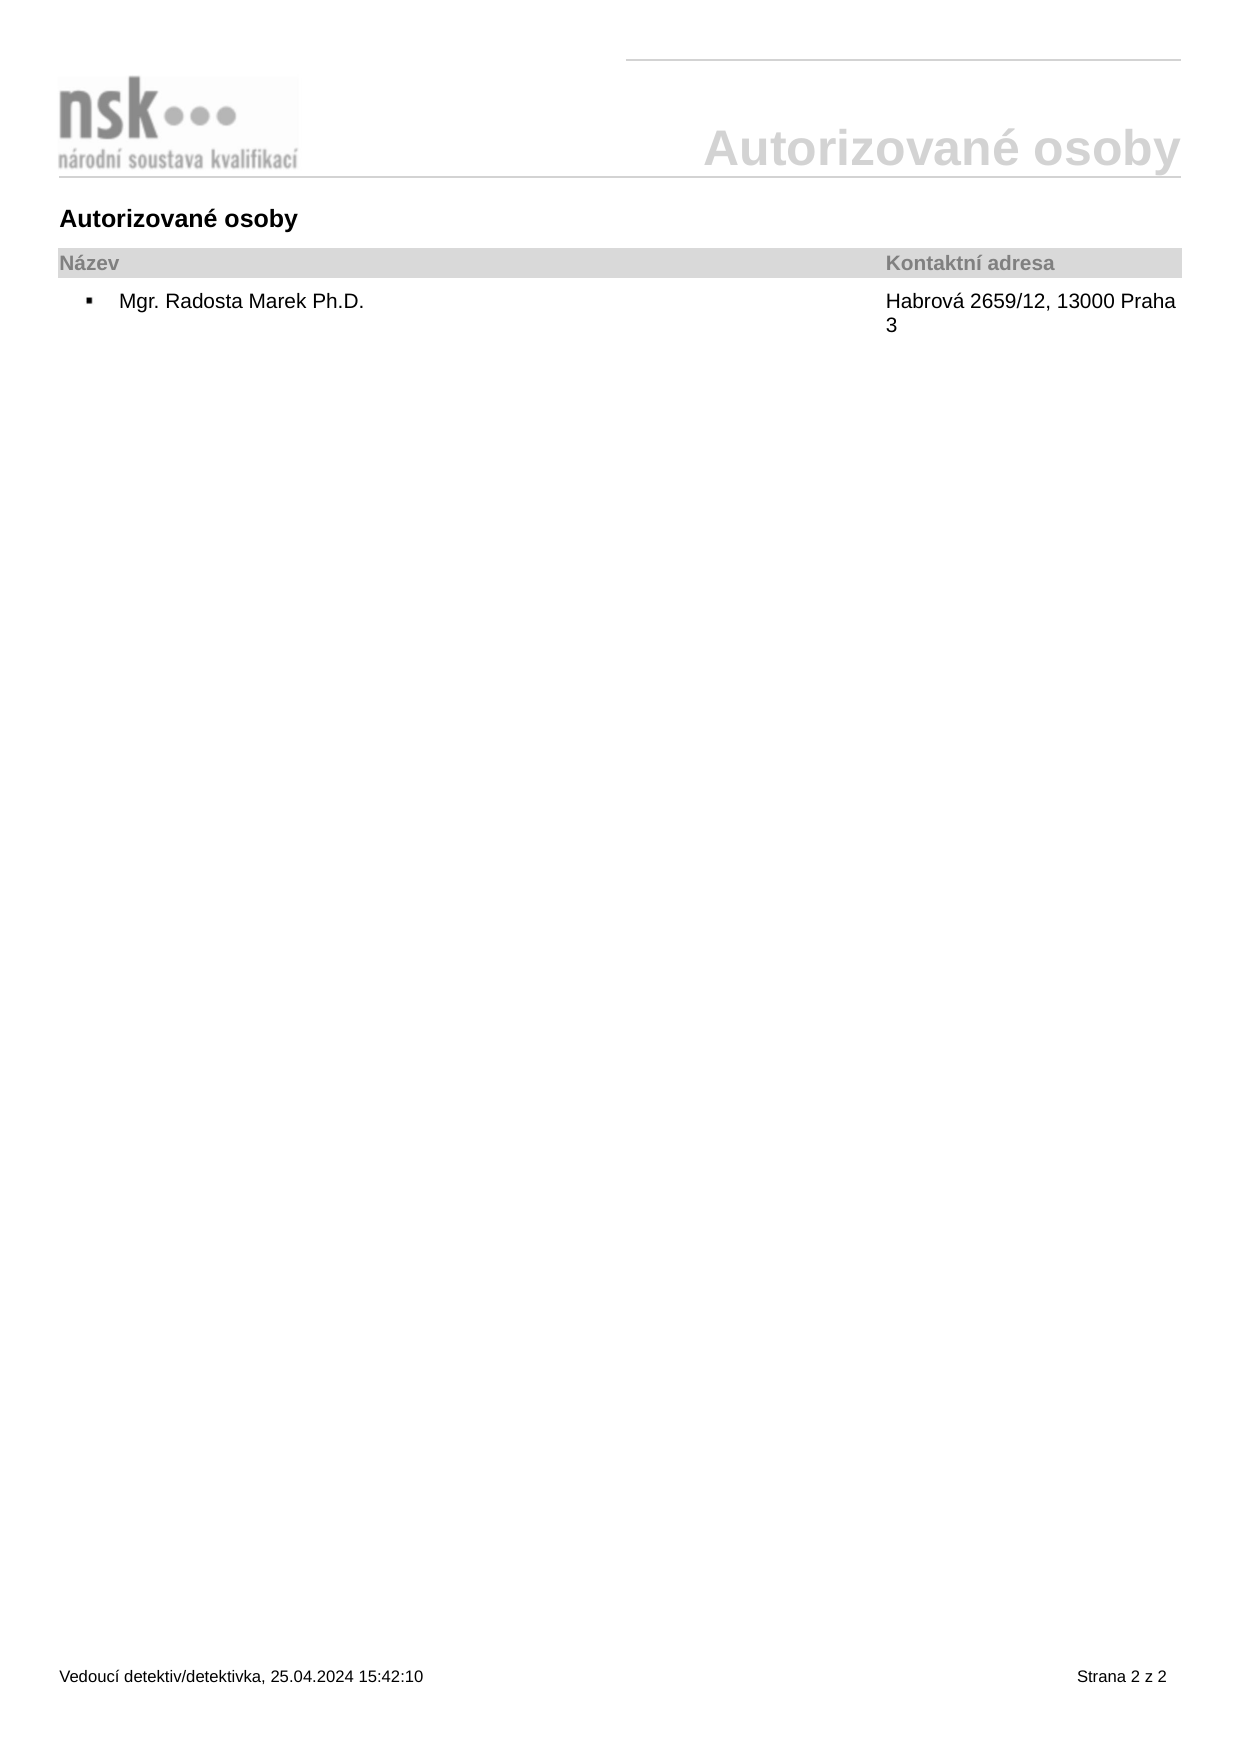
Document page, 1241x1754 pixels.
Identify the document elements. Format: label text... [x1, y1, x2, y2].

table_cell [1167, 937, 1181, 1237]
table_cell Strana 2 z 2 [860, 1658, 1167, 1694]
table_cell [1167, 194, 1181, 200]
table_cell [618, 337, 626, 637]
table_cell [59, 637, 119, 937]
table_cell [59, 178, 1181, 194]
table_cell [886, 194, 1167, 200]
table_cell [626, 337, 860, 637]
table_cell Kontaktní adresa [886, 250, 1180, 277]
table_cell Název [60, 250, 885, 277]
table_cell [886, 337, 1167, 637]
table_cell [860, 1237, 886, 1448]
table_cell Autorizované osoby [59, 200, 1181, 236]
table_cell [1167, 1237, 1181, 1448]
table_cell [59, 278, 119, 288]
picture [59, 288, 119, 313]
table_cell [481, 937, 617, 1237]
table_cell [618, 170, 626, 176]
table_cell [59, 236, 119, 248]
table_cell [618, 637, 626, 937]
table_cell [886, 637, 1167, 937]
table_cell [481, 314, 617, 337]
table_cell [626, 1448, 860, 1658]
table_cell [618, 194, 626, 200]
table_cell [860, 314, 886, 337]
table_cell [626, 194, 860, 200]
table_cell [860, 937, 886, 1237]
table_cell [618, 236, 626, 248]
table_cell [618, 1237, 626, 1448]
table_cell [481, 194, 617, 200]
table_cell [886, 278, 1167, 289]
table_cell Mgr. Radosta Marek Ph.D. [119, 289, 886, 314]
table_cell [886, 1448, 1167, 1658]
table_cell [119, 278, 481, 289]
table_cell [119, 1448, 481, 1658]
table_cell [860, 236, 886, 248]
table_cell [626, 1237, 860, 1448]
table_cell [618, 314, 626, 337]
table_cell [59, 194, 119, 200]
picture [57, 59, 619, 171]
table_cell [626, 637, 860, 937]
table_cell [619, 59, 626, 170]
table_cell [626, 314, 860, 337]
table_cell [59, 1237, 119, 1448]
table_cell [481, 278, 617, 289]
table_cell [860, 337, 886, 637]
table_cell [618, 1448, 626, 1658]
table_cell [860, 1448, 886, 1658]
table_cell [119, 637, 481, 937]
table_cell [119, 1237, 481, 1448]
table_cell [1167, 637, 1181, 937]
table_cell [119, 314, 481, 337]
table_cell [886, 1237, 1167, 1448]
table_cell Vedoucí detektiv/detektivka, 25.04.2024 15:42:10 [59, 1658, 860, 1694]
table_cell [119, 937, 481, 1237]
table_cell [119, 236, 481, 248]
table_cell [119, 194, 481, 200]
table_cell [59, 337, 119, 637]
table_cell [626, 236, 860, 248]
table_cell [481, 1237, 617, 1448]
table_cell [1167, 1448, 1181, 1658]
table_cell [119, 337, 481, 637]
table_cell [481, 337, 617, 637]
table_cell [626, 937, 860, 1237]
table_cell [481, 1448, 617, 1658]
table_cell [1167, 236, 1181, 248]
table_cell [618, 937, 626, 1237]
table_cell [481, 236, 617, 248]
table_cell [860, 194, 886, 200]
table_cell [860, 637, 886, 937]
table_cell [886, 236, 1167, 248]
table_cell Habrová 2659/12, 13000 Praha 3 [886, 289, 1181, 337]
table_cell [860, 278, 886, 289]
table_cell [886, 937, 1167, 1237]
table_cell [1167, 278, 1181, 289]
table_cell [59, 937, 119, 1237]
table_cell [481, 637, 617, 937]
table_cell [1167, 337, 1181, 637]
table_cell [119, 171, 481, 176]
table_cell Autorizované osoby [626, 61, 1181, 176]
table_cell [59, 1448, 119, 1658]
table_cell [59, 314, 119, 337]
table_cell [626, 278, 860, 289]
table_cell [618, 278, 626, 289]
table_cell [59, 171, 119, 176]
table_cell [1167, 1658, 1181, 1694]
table_cell [481, 171, 617, 176]
